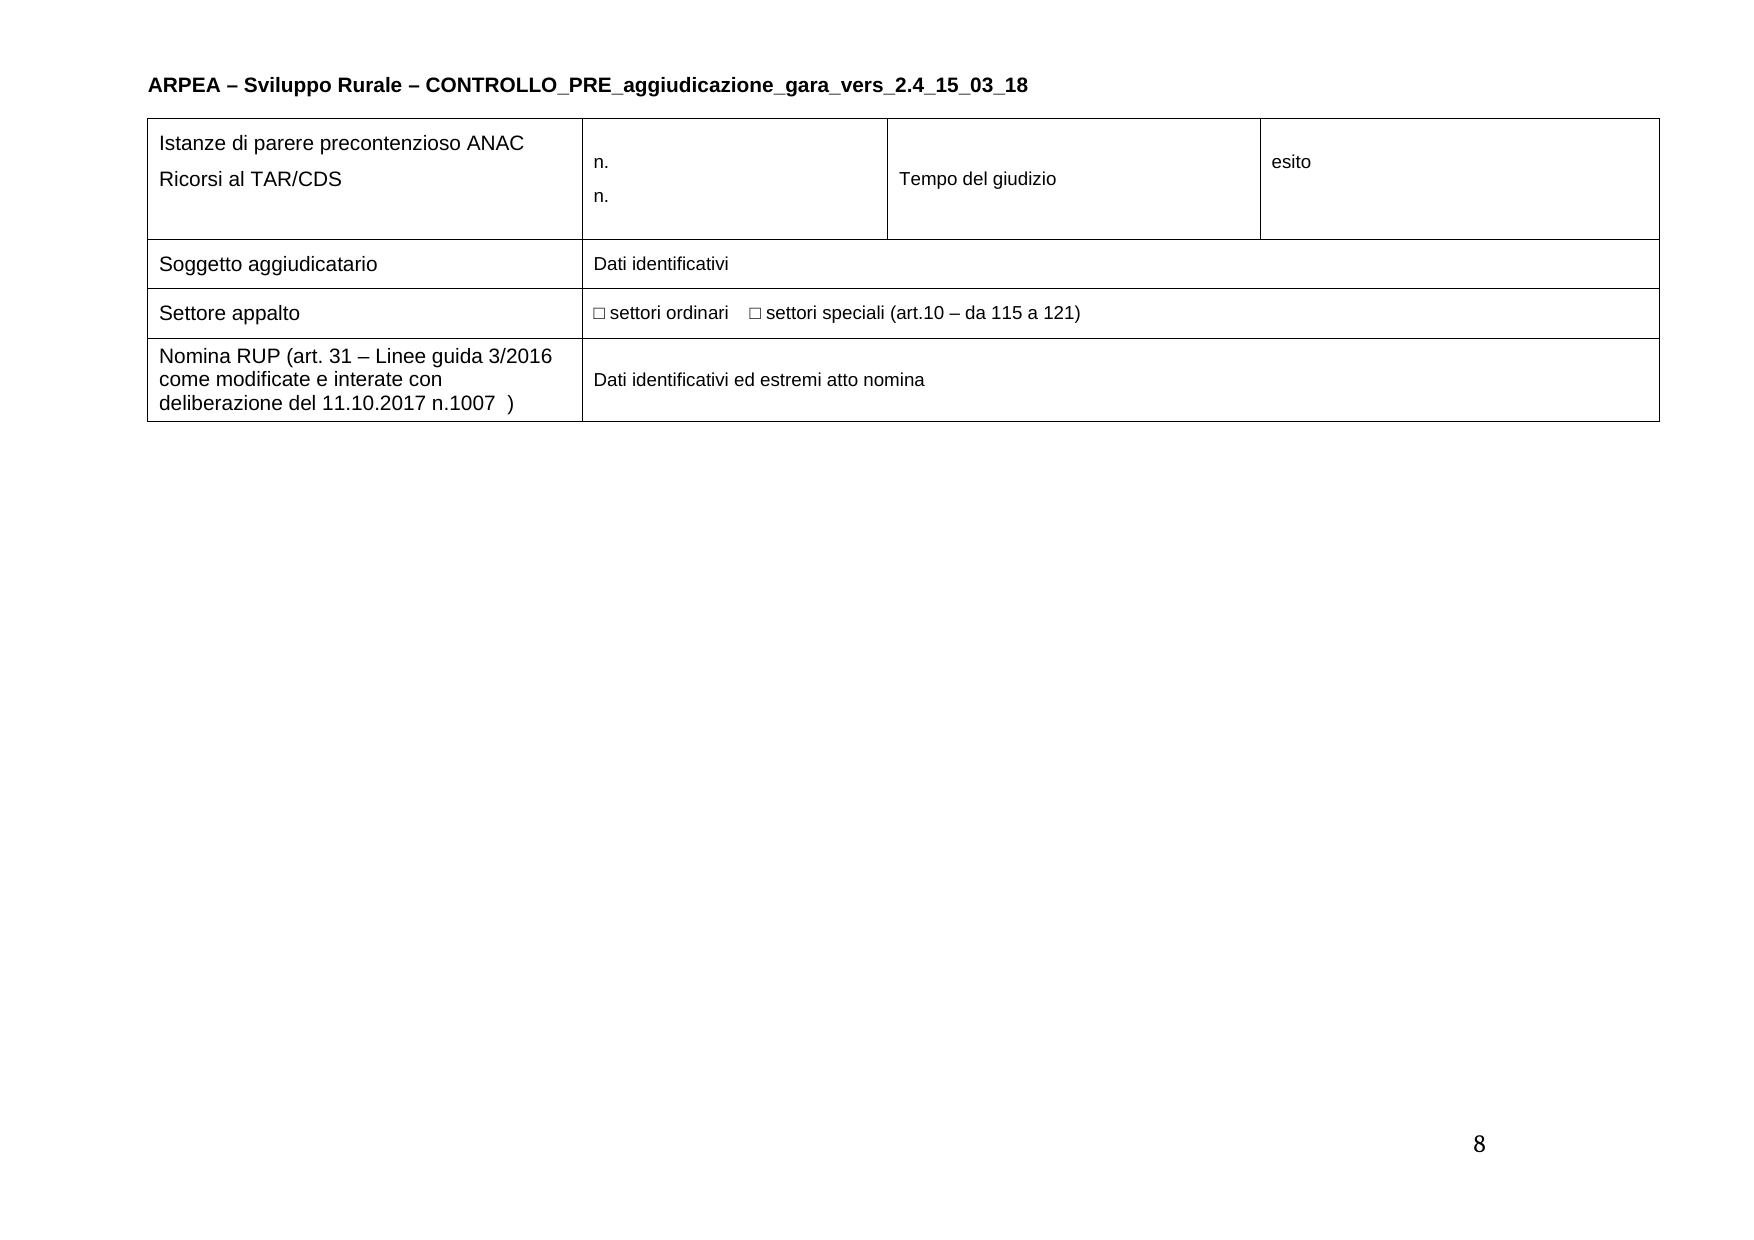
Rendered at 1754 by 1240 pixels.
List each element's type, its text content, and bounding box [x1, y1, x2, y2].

table_cell Dati identificativi ed estremi atto nomina [583, 339, 1659, 421]
table_cell Soggetto aggiudicatario [148, 240, 582, 288]
table_cell n. n. [583, 119, 887, 239]
table_cell esito [1261, 119, 1659, 239]
table_cell Istanze di parere precontenzioso ANAC Ricorsi al TAR/CDS [148, 119, 582, 239]
table_cell Tempo del giudizio [888, 119, 1260, 239]
table_cell Settore appalto [148, 289, 582, 337]
table_cell Nomina RUP (art. 31 – Linee guida 3/2016 come modificate e interate con deliberazione del 11.10.2017 n.1007 ) [148, 339, 582, 421]
table_cell □ settori ordinari □ settori speciali (art.10 – da 115 a 121) [583, 289, 1659, 337]
table_cell Dati identificativi [583, 240, 1659, 288]
